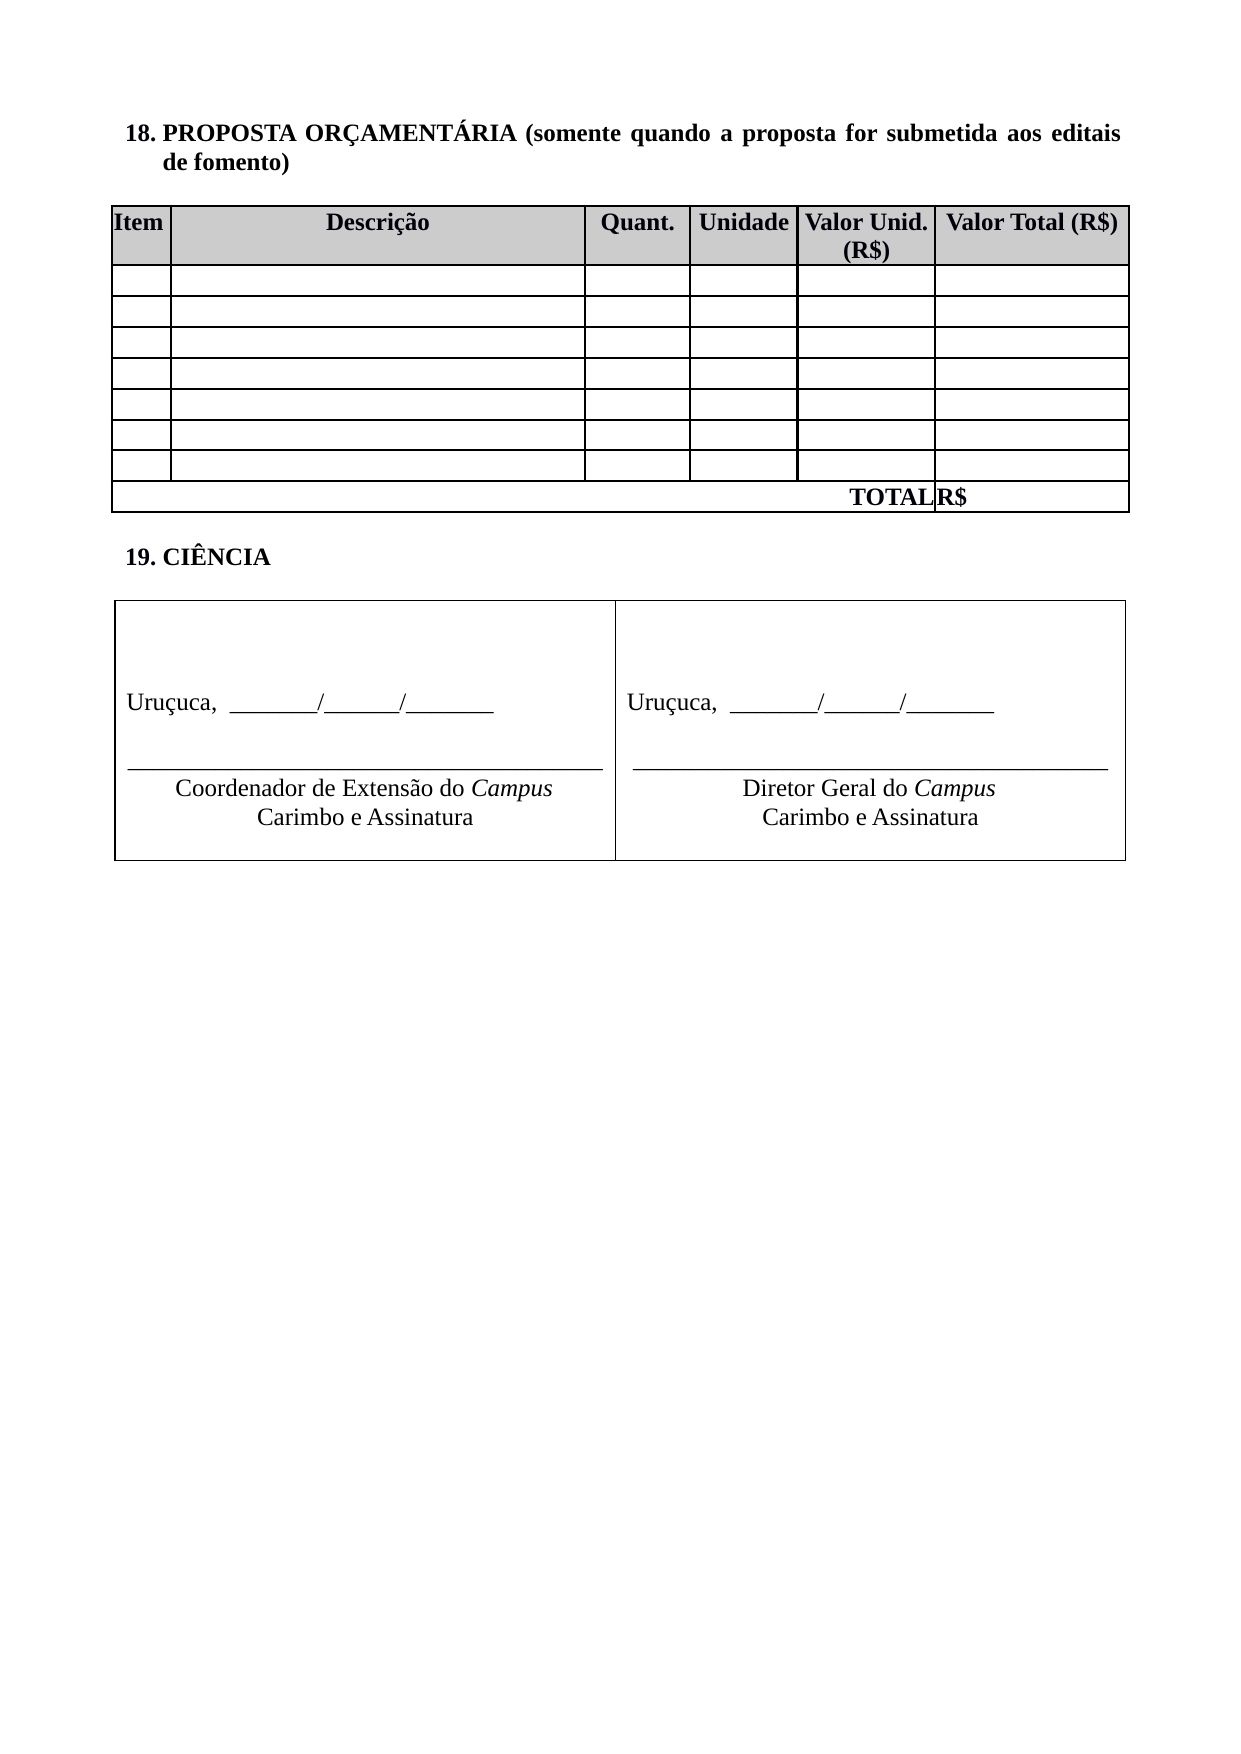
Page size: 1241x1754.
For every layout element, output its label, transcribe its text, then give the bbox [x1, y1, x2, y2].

table_cell [172, 297, 584, 326]
table_cell [586, 297, 689, 326]
table_cell [113, 451, 170, 480]
table_cell [799, 390, 934, 418]
list PROPOSTA ORÇAMENTÁRIA (somente quando a proposta for submetida aos editais de fomento) [125, 118, 1122, 176]
list CIÊNCIA [125, 542, 1152, 571]
table_cell [799, 297, 934, 326]
table_cell [691, 297, 796, 326]
table_cell [799, 266, 934, 295]
table_cell TOTAL [113, 482, 934, 511]
table_cell [936, 359, 1128, 388]
table_cell [586, 451, 689, 480]
table_cell [172, 328, 584, 357]
table_header Valor Total (R$) [936, 207, 1128, 264]
table_header Descrição [172, 207, 584, 264]
table_cell [936, 451, 1128, 480]
table_cell [936, 390, 1128, 418]
table_cell [586, 266, 689, 295]
table_cell [799, 451, 934, 480]
table_cell [799, 328, 934, 357]
table_cell [691, 390, 796, 418]
table_header Unidade [691, 207, 796, 264]
table_cell [691, 328, 796, 357]
table_header Quant. [586, 207, 689, 264]
table_cell [586, 328, 689, 357]
table_cell [691, 266, 796, 295]
table_header Uruçuca, _______/______/_______ ______________________________________ Diretor Geral do Campus Carimbo e Assinatura [616, 601, 1125, 859]
table_cell [936, 328, 1128, 357]
table_cell [113, 421, 170, 449]
table_cell [113, 359, 170, 388]
table_header Item [113, 207, 170, 264]
table_cell [936, 297, 1128, 326]
table_cell [691, 421, 796, 449]
table_cell [936, 266, 1128, 295]
table_header Uruçuca, _______/______/_______ ______________________________________ Coordenador de Extensão do Campus Carimbo e Assinatura [116, 601, 615, 859]
table_cell [799, 359, 934, 388]
table_cell R$ [936, 482, 1128, 511]
table_cell [936, 421, 1128, 449]
table_cell [586, 421, 689, 449]
table_cell [113, 297, 170, 326]
table_header Valor Unid. (R$) [799, 207, 934, 264]
table_cell [113, 390, 170, 418]
table_cell [113, 328, 170, 357]
table_cell [586, 390, 689, 418]
table_cell [799, 421, 934, 449]
table_cell [691, 451, 796, 480]
table_cell [172, 451, 584, 480]
table_cell [586, 359, 689, 388]
table_cell [172, 421, 584, 449]
table_cell [172, 359, 584, 388]
table_cell [691, 359, 796, 388]
table_cell [113, 266, 170, 295]
table_cell [172, 390, 584, 418]
table_cell R$ [942, 490, 948, 497]
table_cell [172, 266, 584, 295]
